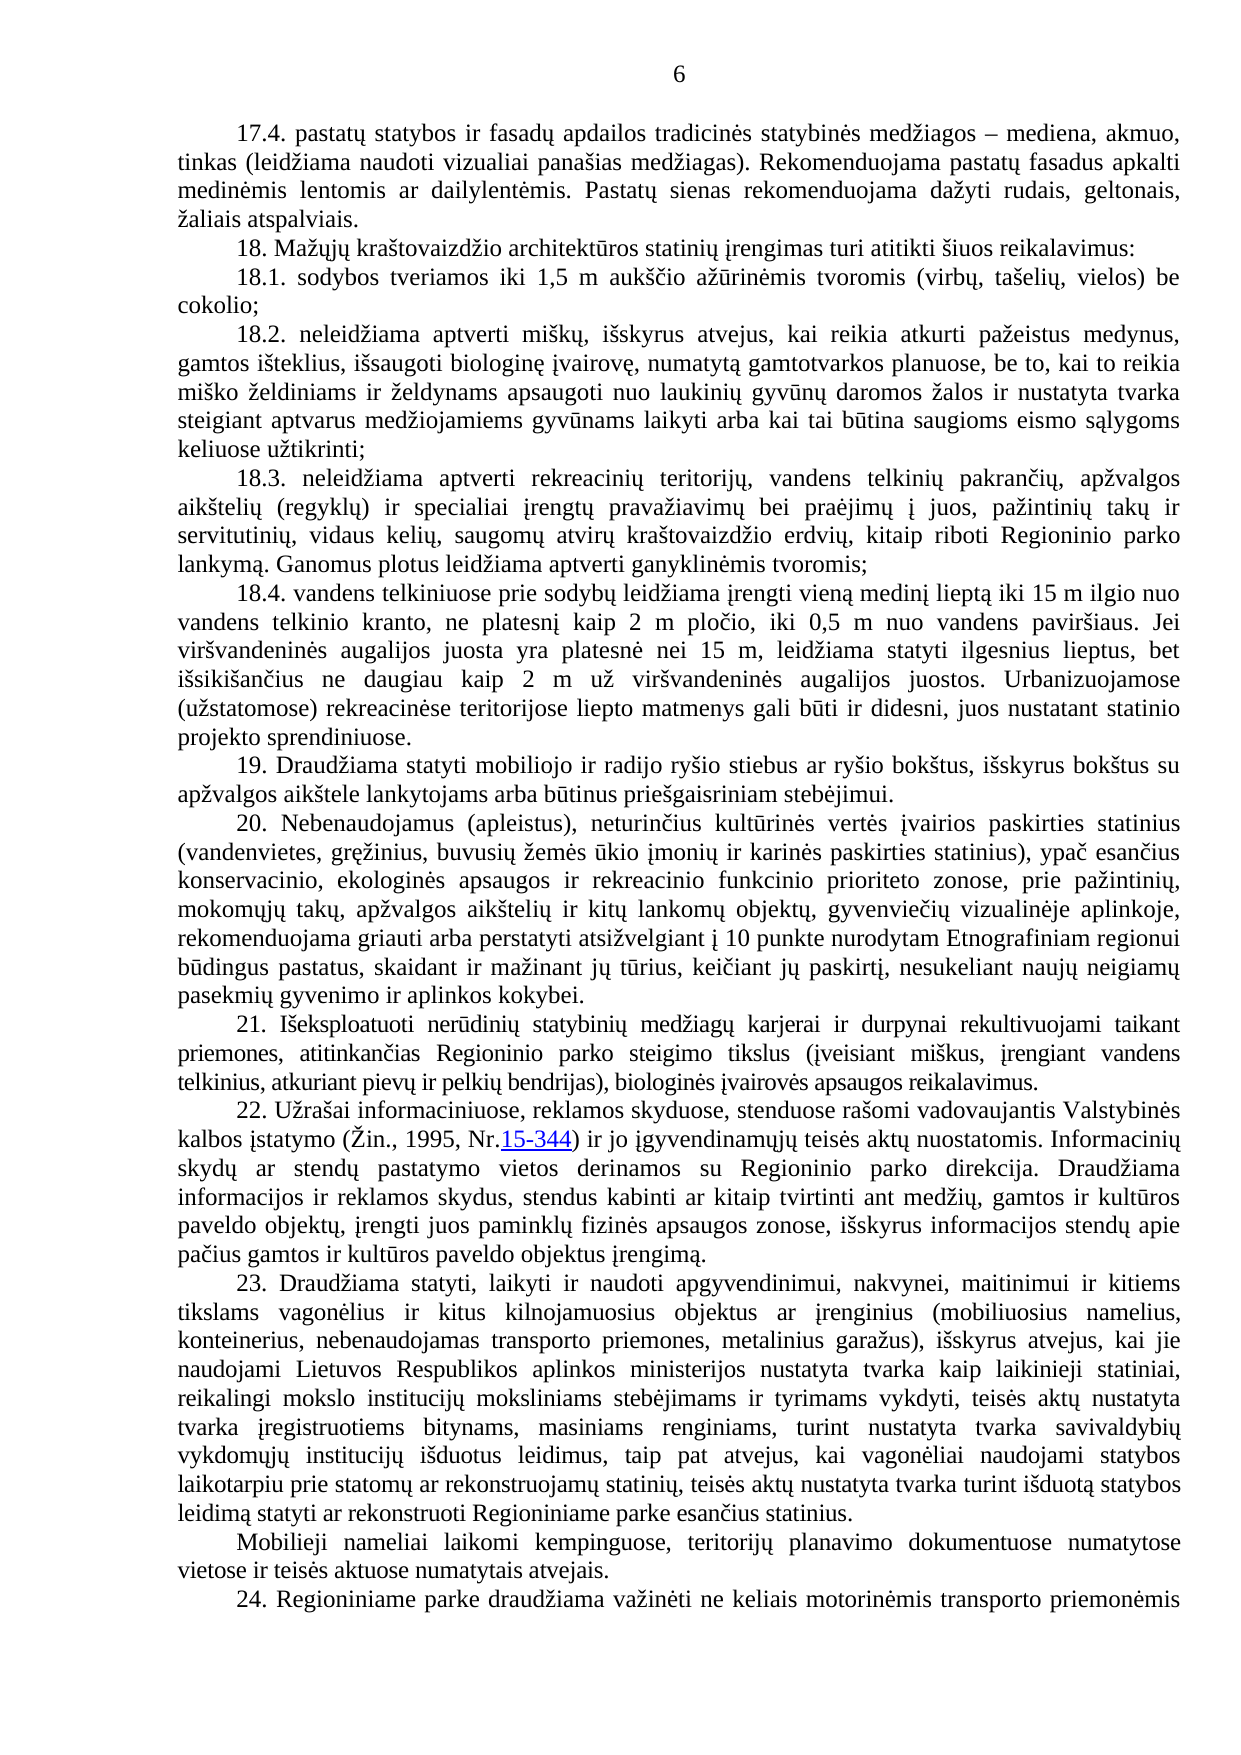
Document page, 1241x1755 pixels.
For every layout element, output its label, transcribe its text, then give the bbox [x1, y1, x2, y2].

text 23. Draudžiama statyti, laikyti ir naudoti apgyvendinimui, nakvynei, maitinimui ir kitiems tikslams vagonėlius ir kitus kilnojamuosius objektus ar įrenginius (mobiliuosius namelius, konteinerius, nebenaudojamas transporto priemones, metalinius garažus), išskyrus atvejus, kai jie naudojami Lietuvos Respublikos aplinkos ministerijos nustatyta tvarka kaip laikinieji statiniai, reikalingi mokslo institucijų moksliniams stebėjimams ir tyrimams vykdyti, teisės aktų nustatyta tvarka įregistruotiems bitynams, masiniams renginiams, turint nustatyta tvarka savivaldybių vykdomųjų institucijų išduotus leidimus, taip pat atvejus, kai vagonėliai naudojami statybos laikotarpiu prie statomų ar rekonstruojamų statinių, teisės aktų nustatyta tvarka turint išduotą statybos leidimą statyti ar rekonstruoti Regioniniame parke esančius statinius. [177, 1268, 1181, 1527]
text 19. Draudžiama statyti mobiliojo ir radijo ryšio stiebus ar ryšio bokštus, išskyrus bokštus su apžvalgos aikštele lankytojams arba būtinus priešgaisriniam stebėjimui. [177, 751, 1181, 808]
text 17.4. pastatų statybos ir fasadų apdailos tradicinės statybinės medžiagos – mediena, akmuo, tinkas (leidžiama naudoti vizualiai panašias medžiagas). Rekomenduojama pastatų fasadus apkalti medinėmis lentomis ar dailylentėmis. Pastatų sienas rekomenduojama dažyti rudais, geltonais, žaliais atspalviais. [177, 118, 1181, 233]
text 18.4. vandens telkiniuose prie sodybų leidžiama įrengti vieną medinį lieptą iki 15 m ilgio nuo vandens telkinio kranto, ne platesnį kaip 2 m pločio, iki 0,5 m nuo vandens paviršiaus. Jei viršvandeninės augalijos juosta yra platesnė nei 15 m, leidžiama statyti ilgesnius lieptus, bet išsikišančius ne daugiau kaip 2 m už viršvandeninės augalijos juostos. Urbanizuojamose (užstatomose) rekreacinėse teritorijose liepto matmenys gali būti ir didesni, juos nustatant statinio projekto sprendiniuose. [177, 578, 1181, 751]
text 24. Regioniniame parke draudžiama važinėti ne keliais motorinėmis transporto priemonėmis [177, 1584, 1181, 1613]
text 18.2. neleidžiama aptverti miškų, išskyrus atvejus, kai reikia atkurti pažeistus medynus, gamtos išteklius, išsaugoti biologinę įvairovę, numatytą gamtotvarkos planuose, be to, kai to reikia miško želdiniams ir želdynams apsaugoti nuo laukinių gyvūnų daromos žalos ir nustatyta tvarka steigiant aptvarus medžiojamiems gyvūnams laikyti arba kai tai būtina saugioms eismo sąlygoms keliuose užtikrinti; [177, 319, 1181, 463]
text 22. Užrašai informaciniuose, reklamos skyduose, stenduose rašomi vadovaujantis Valstybinės kalbos įstatymo (Žin., 1995, Nr.15-344) ir jo įgyvendinamųjų teisės aktų nuostatomis. Informacinių skydų ar stendų pastatymo vietos derinamos su Regioninio parko direkcija. Draudžiama informacijos ir reklamos skydus, stendus kabinti ar kitaip tvirtinti ant medžių, gamtos ir kultūros paveldo objektų, įrengti juos paminklų fizinės apsaugos zonose, išskyrus informacijos stendų apie pačius gamtos ir kultūros paveldo objektus įrengimą. [177, 1096, 1181, 1268]
text 21. Išeksploatuoti nerūdinių statybinių medžiagų karjerai ir durpynai rekultivuojami taikant priemones, atitinkančias Regioninio parko steigimo tikslus (įveisiant miškus, įrengiant vandens telkinius, atkuriant pievų ir pelkių bendrijas), biologinės įvairovės apsaugos reikalavimus. [177, 1009, 1181, 1096]
text Mobilieji nameliai laikomi kempinguose, teritorijų planavimo dokumentuose numatytose vietose ir teisės aktuose numatytais atvejais. [177, 1527, 1181, 1584]
text 18. Mažųjų kraštovaizdžio architektūros statinių įrengimas turi atitikti šiuos reikalavimus: [177, 233, 1181, 262]
text 20. Nebenaudojamus (apleistus), neturinčius kultūrinės vertės įvairios paskirties statinius (vandenvietes, gręžinius, buvusių žemės ūkio įmonių ir karinės paskirties statinius), ypač esančius konservacinio, ekologinės apsaugos ir rekreacinio funkcinio prioriteto zonose, prie pažintinių, mokomųjų takų, apžvalgos aikštelių ir kitų lankomų objektų, gyvenviečių vizualinėje aplinkoje, rekomenduojama griauti arba perstatyti atsižvelgiant į 10 punkte nurodytam Etnografiniam regionui būdingus pastatus, skaidant ir mažinant jų tūrius, keičiant jų paskirtį, nesukeliant naujų neigiamų pasekmių gyvenimo ir aplinkos kokybei. [177, 808, 1181, 1009]
text 18.1. sodybos tveriamos iki 1,5 m aukščio ažūrinėmis tvoromis (virbų, tašelių, vielos) be cokolio; [177, 262, 1181, 319]
text 18.3. neleidžiama aptverti rekreacinių teritorijų, vandens telkinių pakrančių, apžvalgos aikštelių (regyklų) ir specialiai įrengtų pravažiavimų bei praėjimų į juos, pažintinių takų ir servitutinių, vidaus kelių, saugomų atvirų kraštovaizdžio erdvių, kitaip riboti Regioninio parko lankymą. Ganomus plotus leidžiama aptverti ganyklinėmis tvoromis; [177, 463, 1181, 578]
